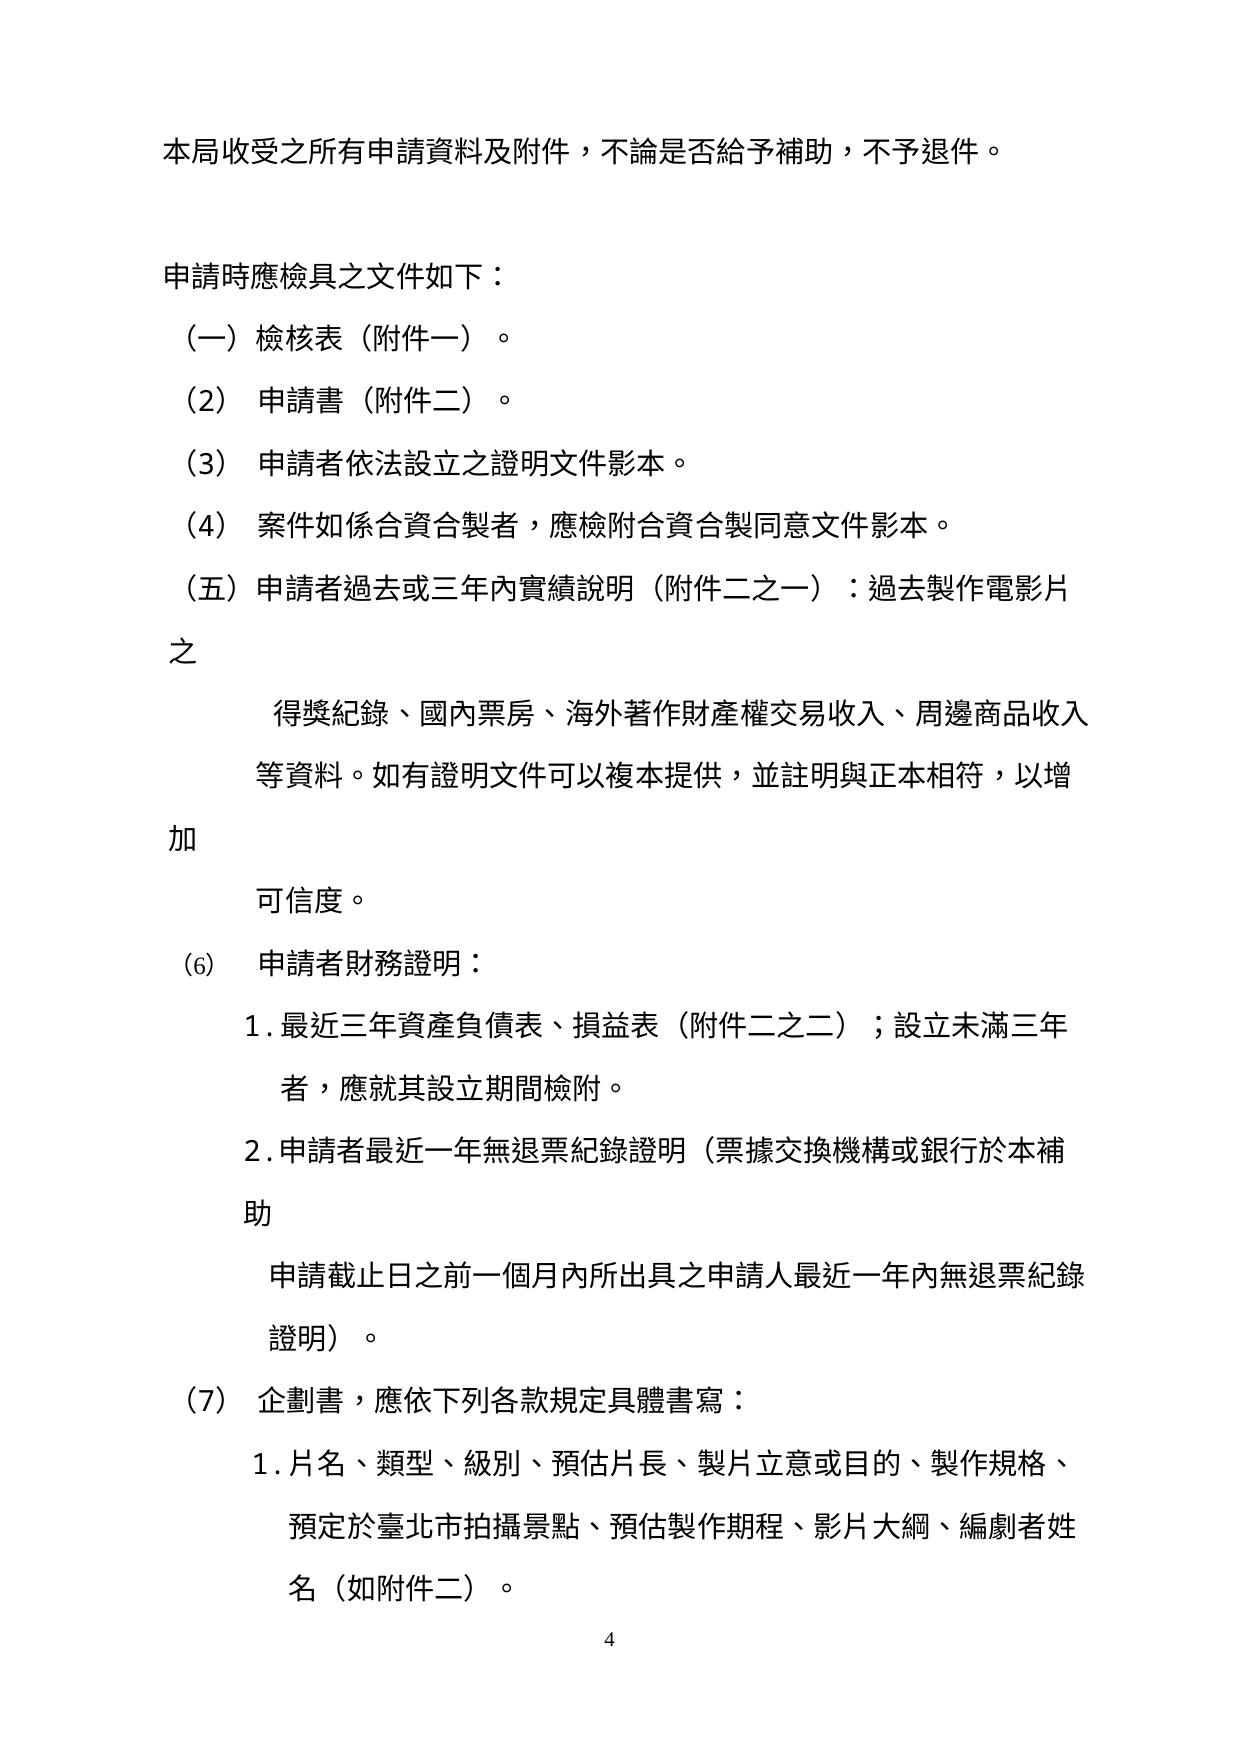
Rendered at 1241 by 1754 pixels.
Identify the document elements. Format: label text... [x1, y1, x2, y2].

list 片名、類型、級別、預估片長、製片立意或目的、製作規格、預定於臺北市拍攝景點、預估製作期程、影片大綱、編劇者姓名（如附件二）。 [251, 1420, 1092, 1608]
list 申請書（附件二）。 [168, 358, 1092, 420]
list 案件如係合資合製者，應檢附合資合製同意文件影本。 [168, 483, 1092, 545]
text 者，應就其設立期間檢附。 [281, 1045, 1092, 1108]
text 可信度。 [168, 858, 1092, 920]
text 等資料。如有證明文件可以複本提供，並註明與正本相符，以增加 [168, 733, 1092, 858]
list 最近三年資產負債表、損益表（附件二之二）；設立未滿三年 [243, 983, 1092, 1045]
list 申請者財務證明： [168, 920, 1092, 983]
text 得獎紀錄、國內票房、海外著作財產權交易收入、周邊商品收入 [168, 670, 1092, 733]
list 企劃書，應依下列各款規定具體書寫： [168, 1358, 1092, 1420]
text 申請截止日之前一個月內所出具之申請人最近一年內無退票紀錄 [251, 1233, 1092, 1295]
text 證明）。 [251, 1295, 1092, 1358]
text 申請時應檢具之文件如下： [118, 170, 1092, 295]
text （五）申請者過去或三年內實績說明（附件二之一）：過去製作電影片之 [168, 545, 1092, 670]
text 2.申請者最近一年無退票紀錄證明（票據交換機構或銀行於本補助 [243, 1108, 1092, 1233]
list 申請者依法設立之證明文件影本。 [168, 420, 1092, 483]
text 七（申請文件檢附內容） 符合資格之申請者須於申請期間，檢附以下文件，向本局提出申請，以A4紙張直式橫書缮打、影印，一式十份，以申請書為封面左側簡易裝訂成冊，於申請收件截止日 (郵局郵戳為憑)前寄至本局收。如為專人送達(含快遞、便利商店快遞)，請於受理收件期間內之上班時間(上午九時至下午五時)。以本局收件時間為憑，不得因任何原因延誤提出異議。檢核表、申請書、企劃書記載不全或應檢附之證明文件不全者，應於本局限定日內補正；逾期不補正或補正不全者，本局不受理其申請，亦不退件。本局收受之所有申請資料及附件，不論是否給予補助，不予退件。 [118, 108, 1092, 170]
text （一）檢核表（附件一）。 [168, 295, 1092, 358]
